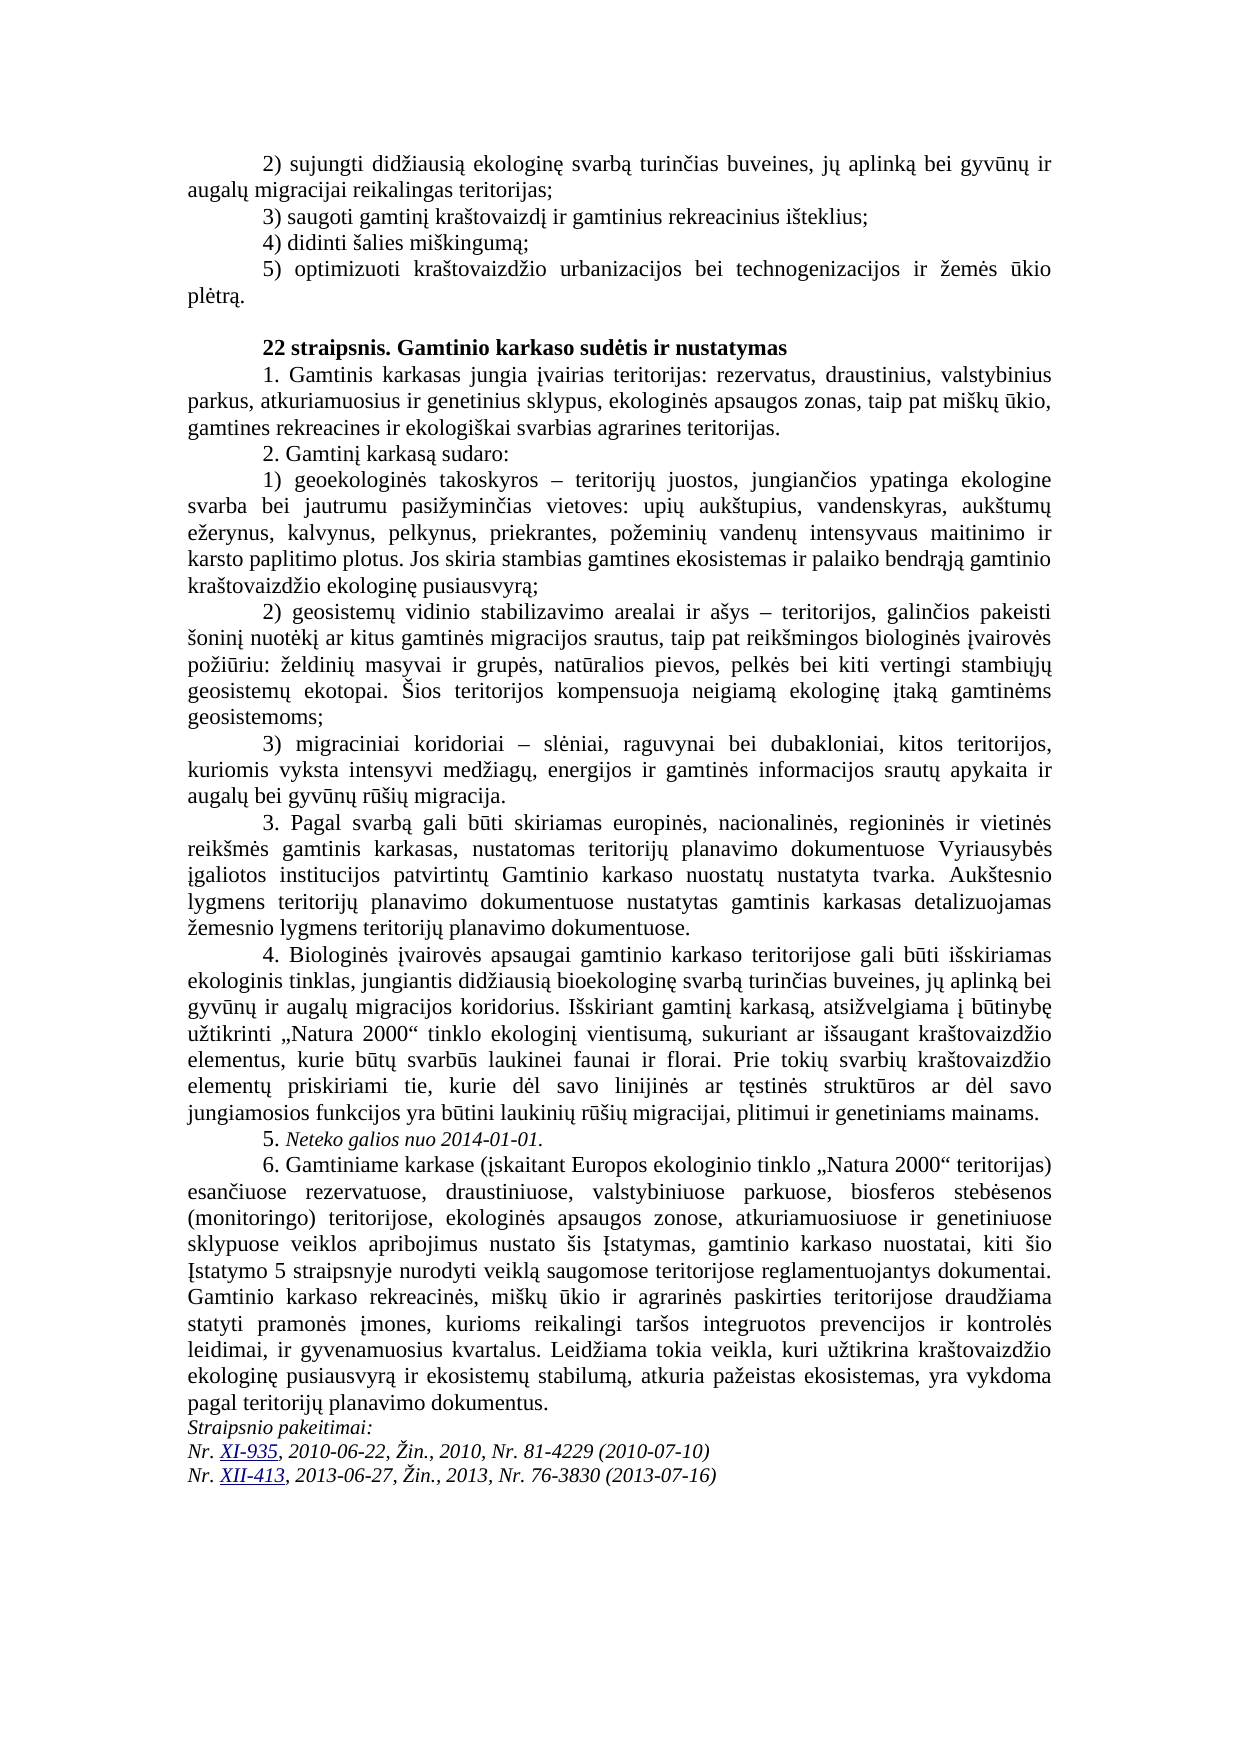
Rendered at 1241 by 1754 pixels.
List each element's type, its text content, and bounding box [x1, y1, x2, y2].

text 2) sujungti didžiausią ekologinę svarbą turinčias buveines, jų aplinką bei gyvūnų ir augalų migracijai reikalingas teritorijas; [187, 150, 1053, 203]
subtitle Straipsnio pakeitimai: [187, 1415, 1053, 1439]
text Nr. XI-935, 2010-06-22, Žin., 2010, Nr. 81-4229 (2010-07-10) [187, 1439, 1053, 1463]
text 3) migraciniai koridoriai – slėniai, raguvynai bei dubakloniai, kitos teritorijos, kuriomis vyksta intensyvi medžiagų, energijos ir gamtinės informacijos srautų apykaita ir augalų bei gyvūnų rūšių migracija. [187, 730, 1053, 809]
subtitle 22 straipsnis. Gamtinio karkaso sudėtis ir nustatymas [187, 334, 1053, 361]
text 1. Gamtinis karkasas jungia įvairias teritorijas: rezervatus, draustinius, valstybinius parkus, atkuriamuosius ir genetinius sklypus, ekologinės apsaugos zonas, taip pat miškų ūkio, gamtines rekreacines ir ekologiškai svarbias agrarines teritorijas. [187, 361, 1053, 440]
text 3) saugoti gamtinį kraštovaizdį ir gamtinius rekreacinius išteklius; [187, 203, 1053, 229]
text 4. Biologinės įvairovės apsaugai gamtinio karkaso teritorijose gali būti išskiriamas ekologinis tinklas, jungiantis didžiausią bioekologinę svarbą turinčias buveines, jų aplinką bei gyvūnų ir augalų migracijos koridorius. Išskiriant gamtinį karkasą, atsižvelgiama į būtinybę užtikrinti „Natura 2000“ tinklo ekologinį vientisumą, sukuriant ar išsaugant kraštovaizdžio elementus, kurie būtų svarbūs laukinei faunai ir florai. Prie tokių svarbių kraštovaizdžio elementų priskiriami tie, kurie dėl savo linijinės ar tęstinės struktūros ar dėl savo jungiamosios funkcijos yra būtini laukinių rūšių migracijai, plitimui ir genetiniams mainams. [187, 941, 1053, 1125]
text 2) geosistemų vidinio stabilizavimo arealai ir ašys – teritorijos, galinčios pakeisti šoninį nuotėkį ar kitus gamtinės migracijos srautus, taip pat reikšmingos biologinės įvairovės požiūriu: želdinių masyvai ir grupės, natūralios pievos, pelkės bei kiti vertingi stambiųjų geosistemų ekotopai. Šios teritorijos kompensuoja neigiamą ekologinę įtaką gamtinėms geosistemoms; [187, 598, 1053, 730]
text Nr. XII-413, 2013-06-27, Žin., 2013, Nr. 76-3830 (2013-07-16) [187, 1463, 1053, 1487]
text 5) optimizuoti kraštovaizdžio urbanizacijos bei technogenizacijos ir žemės ūkio plėtrą. [187, 255, 1053, 308]
text 5. Neteko galios nuo 2014-01-01. [187, 1125, 1053, 1151]
text 6. Gamtiniame karkase (įskaitant Europos ekologinio tinklo „Natura 2000“ teritorijas) esančiuose rezervatuose, draustiniuose, valstybiniuose parkuose, biosferos stebėsenos (monitoringo) teritorijose, ekologinės apsaugos zonose, atkuriamuosiuose ir genetiniuose sklypuose veiklos apribojimus nustato šis Įstatymas, gamtinio karkaso nuostatai, kiti šio Įstatymo 5 straipsnyje nurodyti veiklą saugomose teritorijose reglamentuojantys dokumentai. Gamtinio karkaso rekreacinės, miškų ūkio ir agrarinės paskirties teritorijose draudžiama statyti pramonės įmones, kurioms reikalingi taršos integruotos prevencijos ir kontrolės leidimai, ir gyvenamuosius kvartalus. Leidžiama tokia veikla, kuri užtikrina kraštovaizdžio ekologinę pusiausvyrą ir ekosistemų stabilumą, atkuria pažeistas ekosistemas, yra vykdoma pagal teritorijų planavimo dokumentus. [187, 1151, 1053, 1415]
text 4) didinti šalies miškingumą; [187, 229, 1053, 255]
text 3. Pagal svarbą gali būti skiriamas europinės, nacionalinės, regioninės ir vietinės reikšmės gamtinis karkasas, nustatomas teritorijų planavimo dokumentuose Vyriausybės įgaliotos institucijos patvirtintų Gamtinio karkaso nuostatų nustatyta tvarka. Aukštesnio lygmens teritorijų planavimo dokumentuose nustatytas gamtinis karkasas detalizuojamas žemesnio lygmens teritorijų planavimo dokumentuose. [187, 809, 1053, 941]
text 1) geoekologinės takoskyros – teritorijų juostos, jungiančios ypatinga ekologine svarba bei jautrumu pasižyminčias vietoves: upių aukštupius, vandenskyras, aukštumų ežerynus, kalvynus, pelkynus, priekrantes, požeminių vandenų intensyvaus maitinimo ir karsto paplitimo plotus. Jos skiria stambias gamtines ekosistemas ir palaiko bendrąją gamtinio kraštovaizdžio ekologinę pusiausvyrą; [187, 466, 1053, 598]
text 2. Gamtinį karkasą sudaro: [187, 440, 1053, 466]
